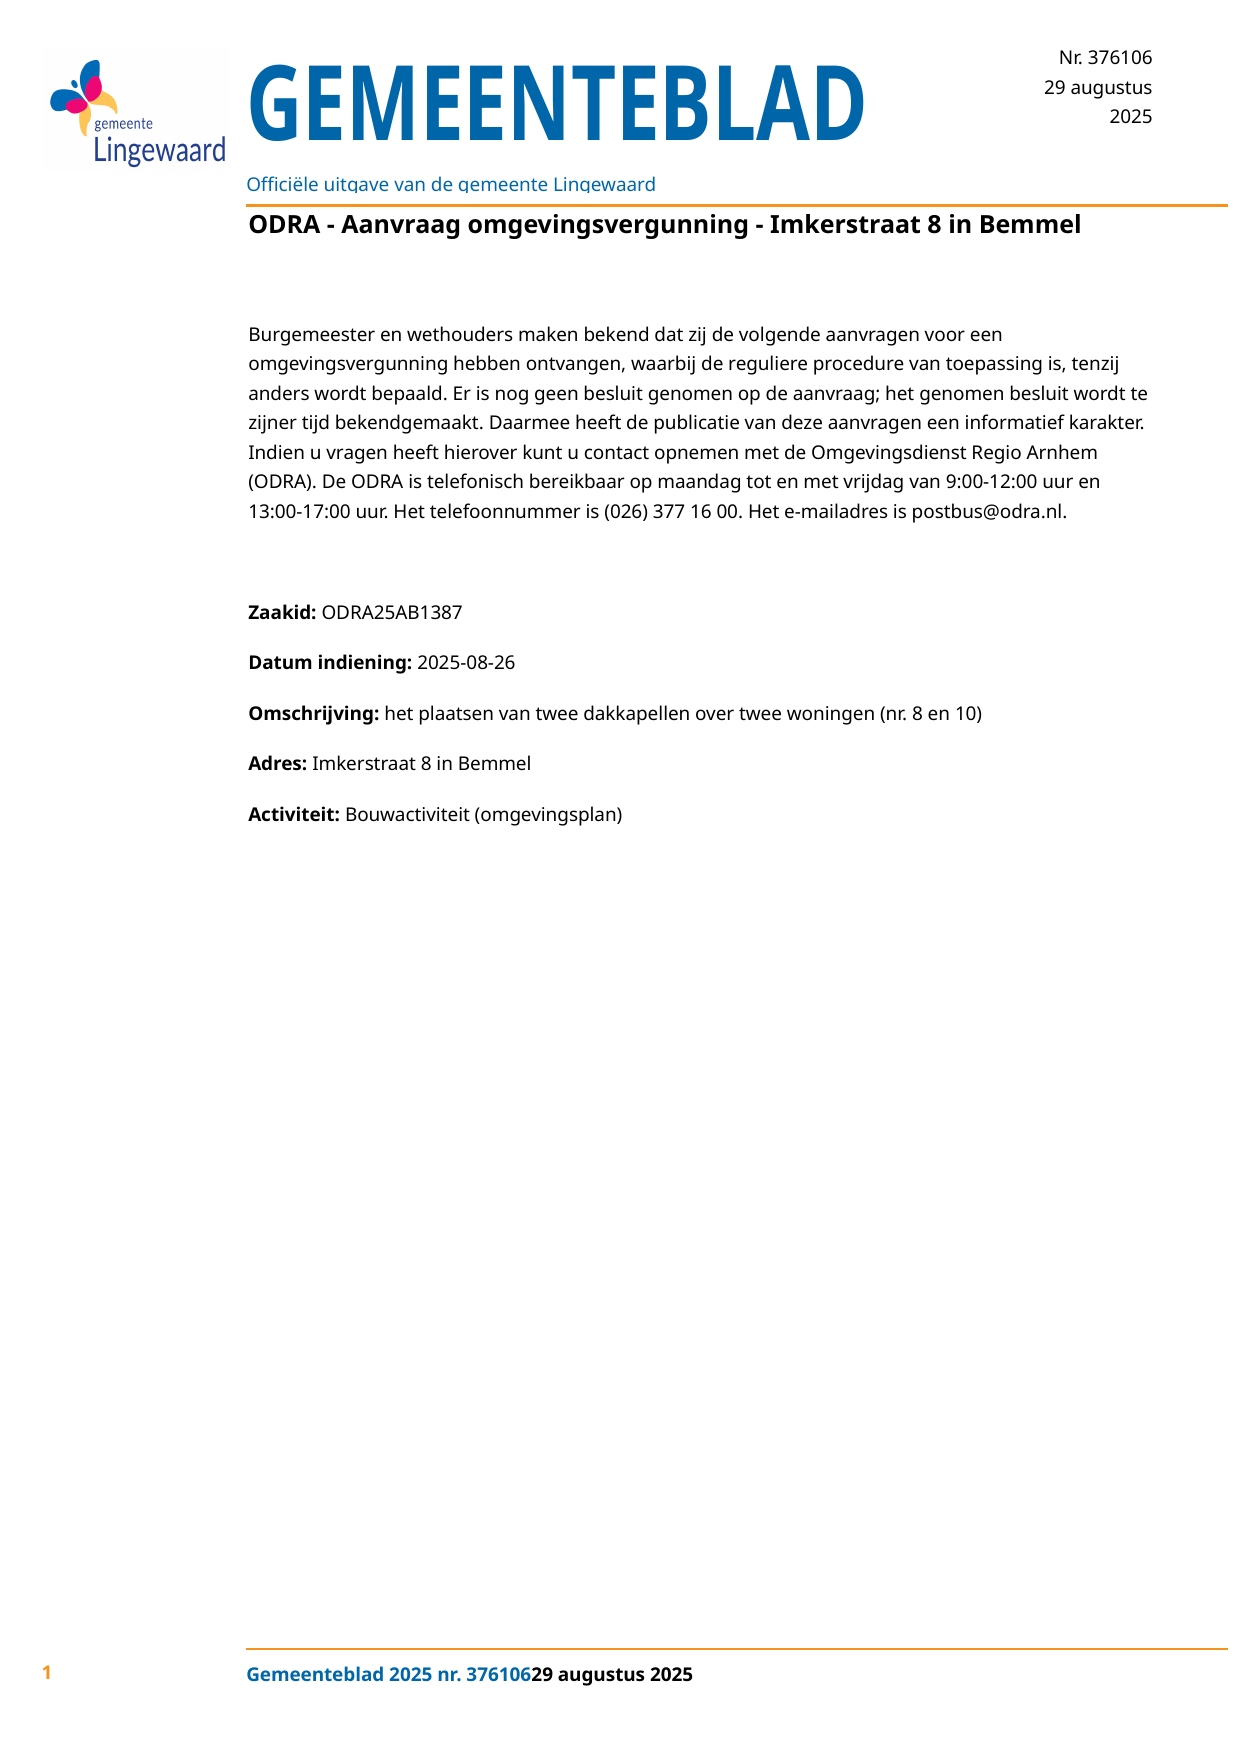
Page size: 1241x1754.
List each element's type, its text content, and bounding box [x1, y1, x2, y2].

text Activiteit: Bouwactiviteit (omgevingsplan) [248, 801, 1152, 826]
text Adres: Imkerstraat 8 in Bemmel [248, 750, 1152, 776]
text Zaakid: ODRA25AB1387 [248, 599, 1152, 625]
picture [41, 47, 231, 172]
text Omschrijving: het plaatsen van twee dakkapellen over twee woningen (nr. 8 en 10) [248, 700, 1152, 726]
text Burgemeester en wethouders maken bekend dat zij de volgende aanvragen voor een omgevingsvergunning hebben ontvangen, waarbij de reguliere procedure van toepassing is, tenzij anders wordt bepaald. Er is nog geen besluit genomen op de aanvraag; het genomen besluit wordt te zijner tijd bekendgemaakt. Daarmee heeft de publicatie van deze aanvragen een informatief karakter. Indien u vragen heeft hierover kunt u contact opnemen met de Omgevingsdienst Regio Arnhem (ODRA). De ODRA is telefonisch bereikbaar op maandag tot en met vrijdag van 9:00-12:00 uur en 13:00-17:00 uur. Het telefoonnummer is (026) 377 16 00. Het e-mailadres is postbus@odra.nl. [248, 321, 1152, 524]
text Datum indiening: 2025-08-26 [248, 649, 1152, 675]
text ODRA - Aanvraag omgevingsvergunning - Imkerstraat 8 in Bemmel [248, 207, 1152, 241]
